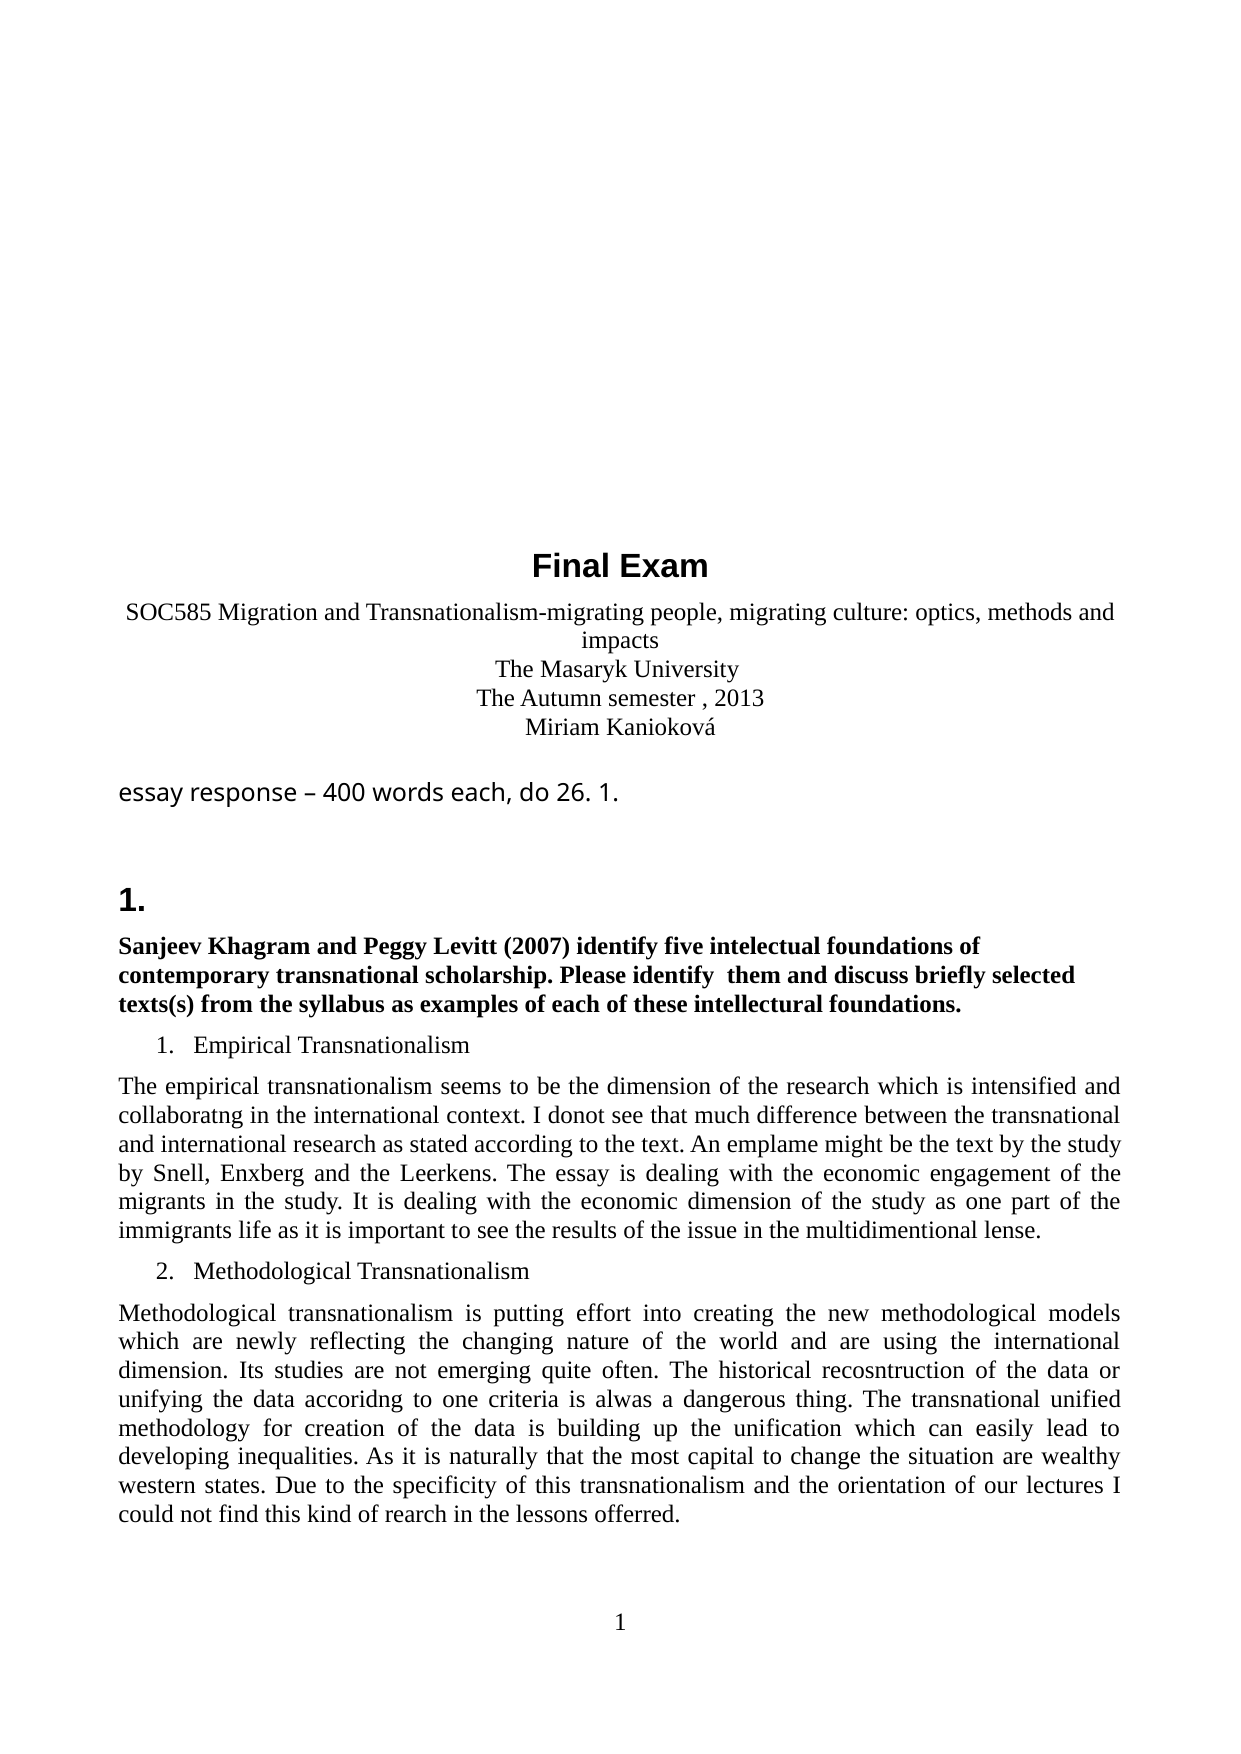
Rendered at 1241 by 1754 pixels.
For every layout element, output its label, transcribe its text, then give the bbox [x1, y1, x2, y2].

text The empirical transnationalism seems to be the dimension of the research which is intensified and collaboratng in the international context. I donot see that much difference between the transnational and international research as stated according to the text. An emplame might be the text by the study by Snell, Enxberg and the Leerkens. The essay is dealing with the economic engagement of the migrants in the study. It is dealing with the economic dimension of the study as one part of the immigrants life as it is important to see the results of the issue in the multidimentional lense. [118, 1071, 1122, 1244]
text The Autumn semester , 2013 [118, 683, 1122, 712]
text Miriam Kanioková [118, 712, 1122, 741]
text Sanjeev Khagram and Peggy Levitt (2007) identify five intelectual foundations of contemporary transnational scholarship. Please identify them and discuss briefly selected texts(s) from the syllabus as examples of each of these intellectural foundations. [118, 931, 1122, 1018]
subtitle 1. [118, 880, 1122, 919]
list Empirical Transnationalism [156, 1030, 1122, 1059]
list Methodological Transnationalism [156, 1256, 1122, 1285]
subtitle Final Exam [118, 546, 1122, 584]
text The Masaryk University [118, 654, 1122, 683]
text essay response – 400 words each, do 26. 1. [118, 774, 1122, 809]
text SOC585 Migration and Transnationalism-migrating people, migrating culture: optics, methods and impacts [118, 597, 1122, 654]
text Methodological transnationalism is putting effort into creating the new methodological models which are newly reflecting the changing nature of the world and are using the international dimension. Its studies are not emerging quite often. The historical recosntruction of the data or unifying the data accoridng to one criteria is alwas a dangerous thing. The transnational unified methodology for creation of the data is building up the unification which can easily lead to developing inequalities. As it is naturally that the most capital to change the situation are wealthy western states. Due to the specificity of this transnationalism and the orientation of our lectures I could not find this kind of rearch in the lessons offerred. [118, 1298, 1122, 1528]
